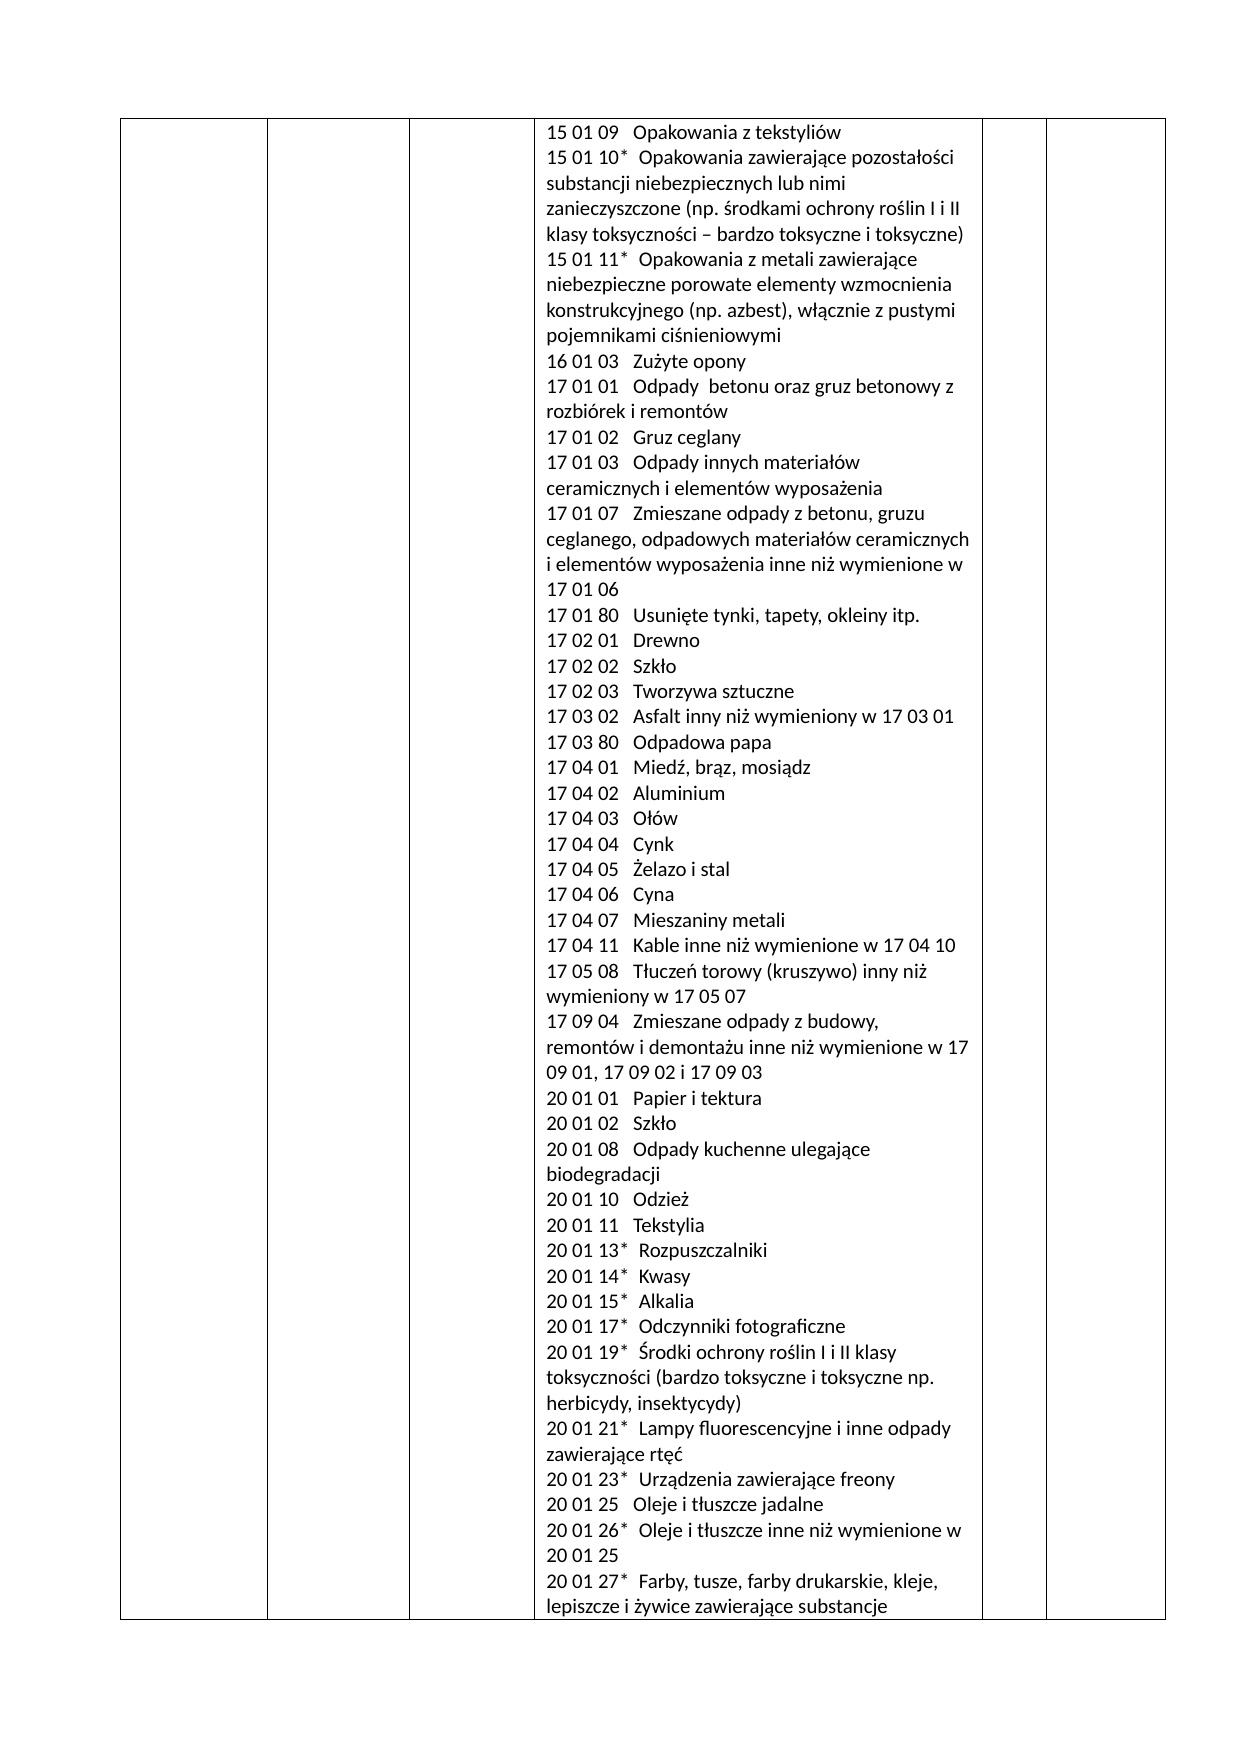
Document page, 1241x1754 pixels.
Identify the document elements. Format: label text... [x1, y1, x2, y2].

table_cell [983, 119, 1046, 1619]
table_cell [121, 119, 267, 1619]
table_cell [1047, 119, 1165, 1619]
table_cell [268, 119, 409, 1619]
table_cell [410, 119, 534, 1619]
table_cell 15 01 09 Opakowania z tekstyliów 15 01 10* Opakowania zawierające pozostałości substancji niebezpiecznych lub nimi zanieczyszczone (np. środkami ochrony roślin I i II klasy toksyczności – bardzo toksyczne i toksyczne) 15 01 11* Opakowania z metali zawierające niebezpieczne porowate elementy wzmocnienia konstrukcyjnego (np. azbest), włącznie z pustymi pojemnikami ciśnieniowymi 16 01 03 Zużyte opony 17 01 01 Odpady betonu oraz gruz betonowy z rozbiórek i remontów 17 01 02 Gruz ceglany 17 01 03 Odpady innych materiałów ceramicznych i elementów wyposażenia 17 01 07 Zmieszane odpady z betonu, gruzu ceglanego, odpadowych materiałów ceramicznych i elementów wyposażenia inne niż wymienione w 17 01 06 17 01 80 Usunięte tynki, tapety, okleiny itp. 17 02 01 Drewno 17 02 02 Szkło 17 02 03 Tworzywa sztuczne 17 03 02 Asfalt inny niż wymieniony w 17 03 01 17 03 80 Odpadowa papa 17 04 01 Miedź, brąz, mosiądz 17 04 02 Aluminium 17 04 03 Ołów 17 04 04 Cynk 17 04 05 Żelazo i stal 17 04 06 Cyna 17 04 07 Mieszaniny metali 17 04 11 Kable inne niż wymienione w 17 04 10 17 05 08 Tłuczeń torowy (kruszywo) inny niż wymieniony w 17 05 07 17 09 04 Zmieszane odpady z budowy, remontów i demontażu inne niż wymienione w 17 09 01, 17 09 02 i 17 09 03 20 01 01 Papier i tektura 20 01 02 Szkło 20 01 08 Odpady kuchenne ulegające biodegradacji 20 01 10 Odzież 20 01 11 Tekstylia 20 01 13* Rozpuszczalniki 20 01 14* Kwasy 20 01 15* Alkalia 20 01 17* Odczynniki fotograficzne 20 01 19* Środki ochrony roślin I i II klasy toksyczności (bardzo toksyczne i toksyczne np. herbicydy, insektycydy) 20 01 21* Lampy fluorescencyjne i inne odpady zawierające rtęć 20 01 23* Urządzenia zawierające freony 20 01 25 Oleje i tłuszcze jadalne 20 01 26* Oleje i tłuszcze inne niż wymienione w 20 01 25 20 01 27* Farby, tusze, farby drukarskie, kleje, lepiszcze i żywice zawierające substancje [535, 119, 982, 1619]
